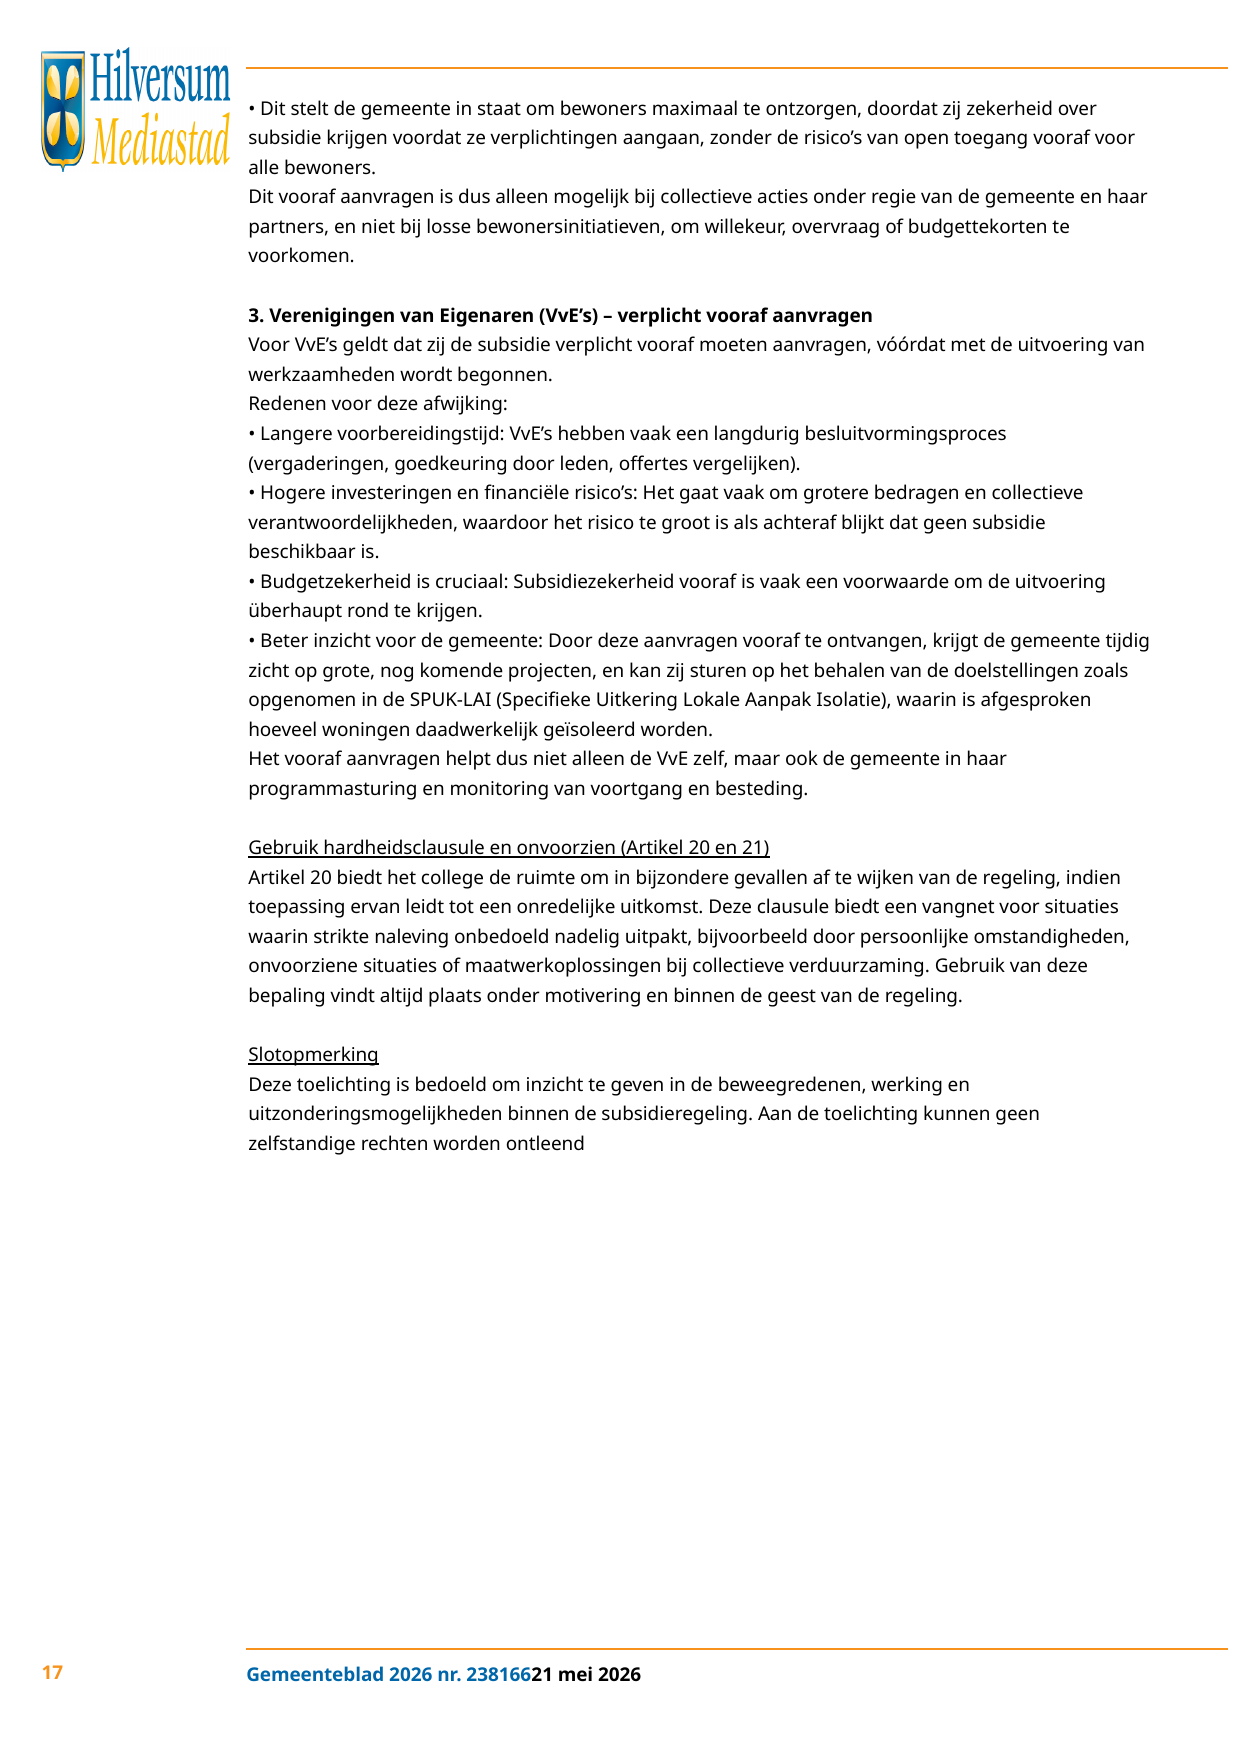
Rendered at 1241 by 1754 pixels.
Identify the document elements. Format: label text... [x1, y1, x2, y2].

text • Beter inzicht voor de gemeente: Door deze aanvragen vooraf te ontvangen, krijgt de gemeente tijdig zicht op grote, nog komende projecten, en kan zij sturen op het behalen van de doelstellingen zoals opgenomen in de SPUK-LAI (Specifieke Uitkering Lokale Aanpak Isolatie), waarin is afgesproken hoeveel woningen daadwerkelijk geïsoleerd worden. [248, 627, 1152, 742]
text • Dit stelt de gemeente in staat om bewoners maximaal te ontzorgen, doordat zij zekerheid over subsidie krijgen voordat ze verplichtingen aangaan, zonder de risico’s van open toegang vooraf voor alle bewoners. [248, 95, 1152, 180]
text Het vooraf aanvragen helpt dus niet alleen de VvE zelf, maar ook de gemeente in haar programmasturing en monitoring van voortgang en besteding. [248, 746, 1152, 801]
text 3. Verenigingen van Eigenaren (VvE’s) – verplicht vooraf aanvragen [248, 302, 1152, 328]
text Artikel 20 biedt het college de ruimte om in bijzondere gevallen af te wijken van de regeling, indien toepassing ervan leidt tot een onredelijke uitkomst. Deze clausule biedt een vangnet voor situaties waarin strikte naleving onbedoeld nadelig uitpakt, bijvoorbeeld door persoonlijke omstandigheden, onvoorziene situaties of maatwerkoplossingen bij collectieve verduurzaming. Gebruik van deze bepaling vindt altijd plaats onder motivering en binnen de geest van de regeling. [248, 864, 1152, 1008]
text Slotopmerking [248, 1041, 1152, 1067]
text Voor VvE’s geldt dat zij de subsidie verplicht vooraf moeten aanvragen, vóórdat met de uitvoering van werkzaamheden wordt begonnen. [248, 331, 1152, 387]
text Gebruik hardheidsclausule en onvoorzien (Artikel 20 en 21) [248, 834, 1152, 860]
text • Langere voorbereidingstijd: VvE’s hebben vaak een langdurig besluitvormingsproces (vergaderingen, goedkeuring door leden, offertes vergelijken). [248, 420, 1152, 476]
picture [41, 47, 231, 172]
text • Budgetzekerheid is cruciaal: Subsidiezekerheid vooraf is vaak een voorwaarde om de uitvoering überhaupt rond te krijgen. [248, 568, 1152, 623]
text Deze toelichting is bedoeld om inzicht te geven in de beweegredenen, werking en uitzonderingsmogelijkheden binnen de subsidieregeling. Aan de toelichting kunnen geen zelfstandige rechten worden ontleend [248, 1071, 1152, 1156]
text • Hogere investeringen en financiële risico’s: Het gaat vaak om grotere bedragen en collectieve verantwoordelijkheden, waardoor het risico te groot is als achteraf blijkt dat geen subsidie beschikbaar is. [248, 479, 1152, 564]
text Dit vooraf aanvragen is dus alleen mogelijk bij collectieve acties onder regie van de gemeente en haar partners, en niet bij losse bewonersinitiatieven, om willekeur, overvraag of budgettekorten te voorkomen. [248, 183, 1152, 268]
text Redenen voor deze afwijking: [248, 391, 1152, 416]
